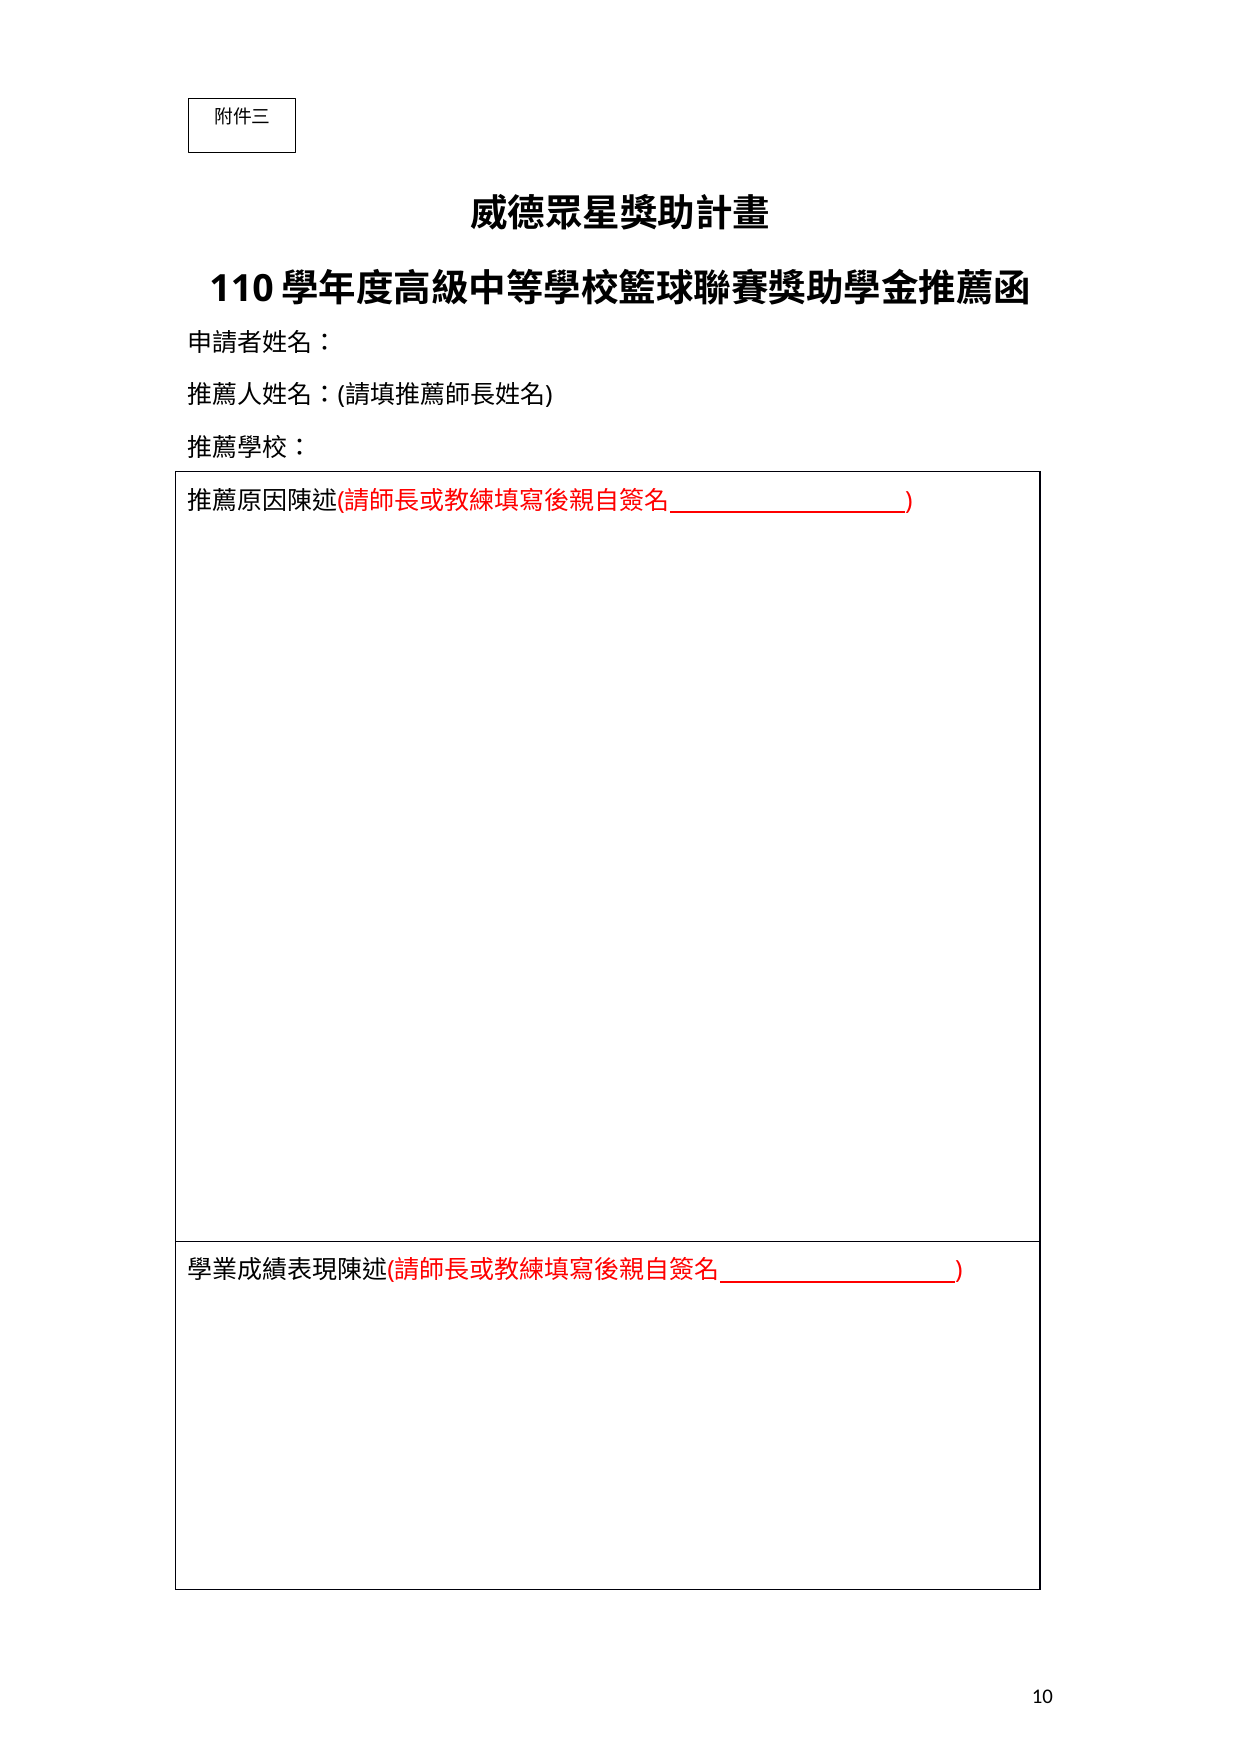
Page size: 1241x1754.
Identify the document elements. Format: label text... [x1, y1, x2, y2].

text 110學年度高級中等學校籃球聯賽獎助學金推薦函 [187, 239, 1053, 314]
text 威德眾星獎助計畫 [187, 164, 1053, 239]
table_header 推薦原因陳述(請師長或教練填寫後親自簽名 ) [176, 472, 1039, 1241]
text 申請者姓名： [187, 314, 1053, 352]
text 推薦學校： [187, 419, 1053, 456]
table_cell 學業成績表現陳述(請師長或教練填寫後親自簽名 ) [176, 1242, 1039, 1588]
text 推薦人姓名：(請填推薦師長姓名) [187, 367, 1053, 404]
text 附件三 [204, 106, 281, 127]
